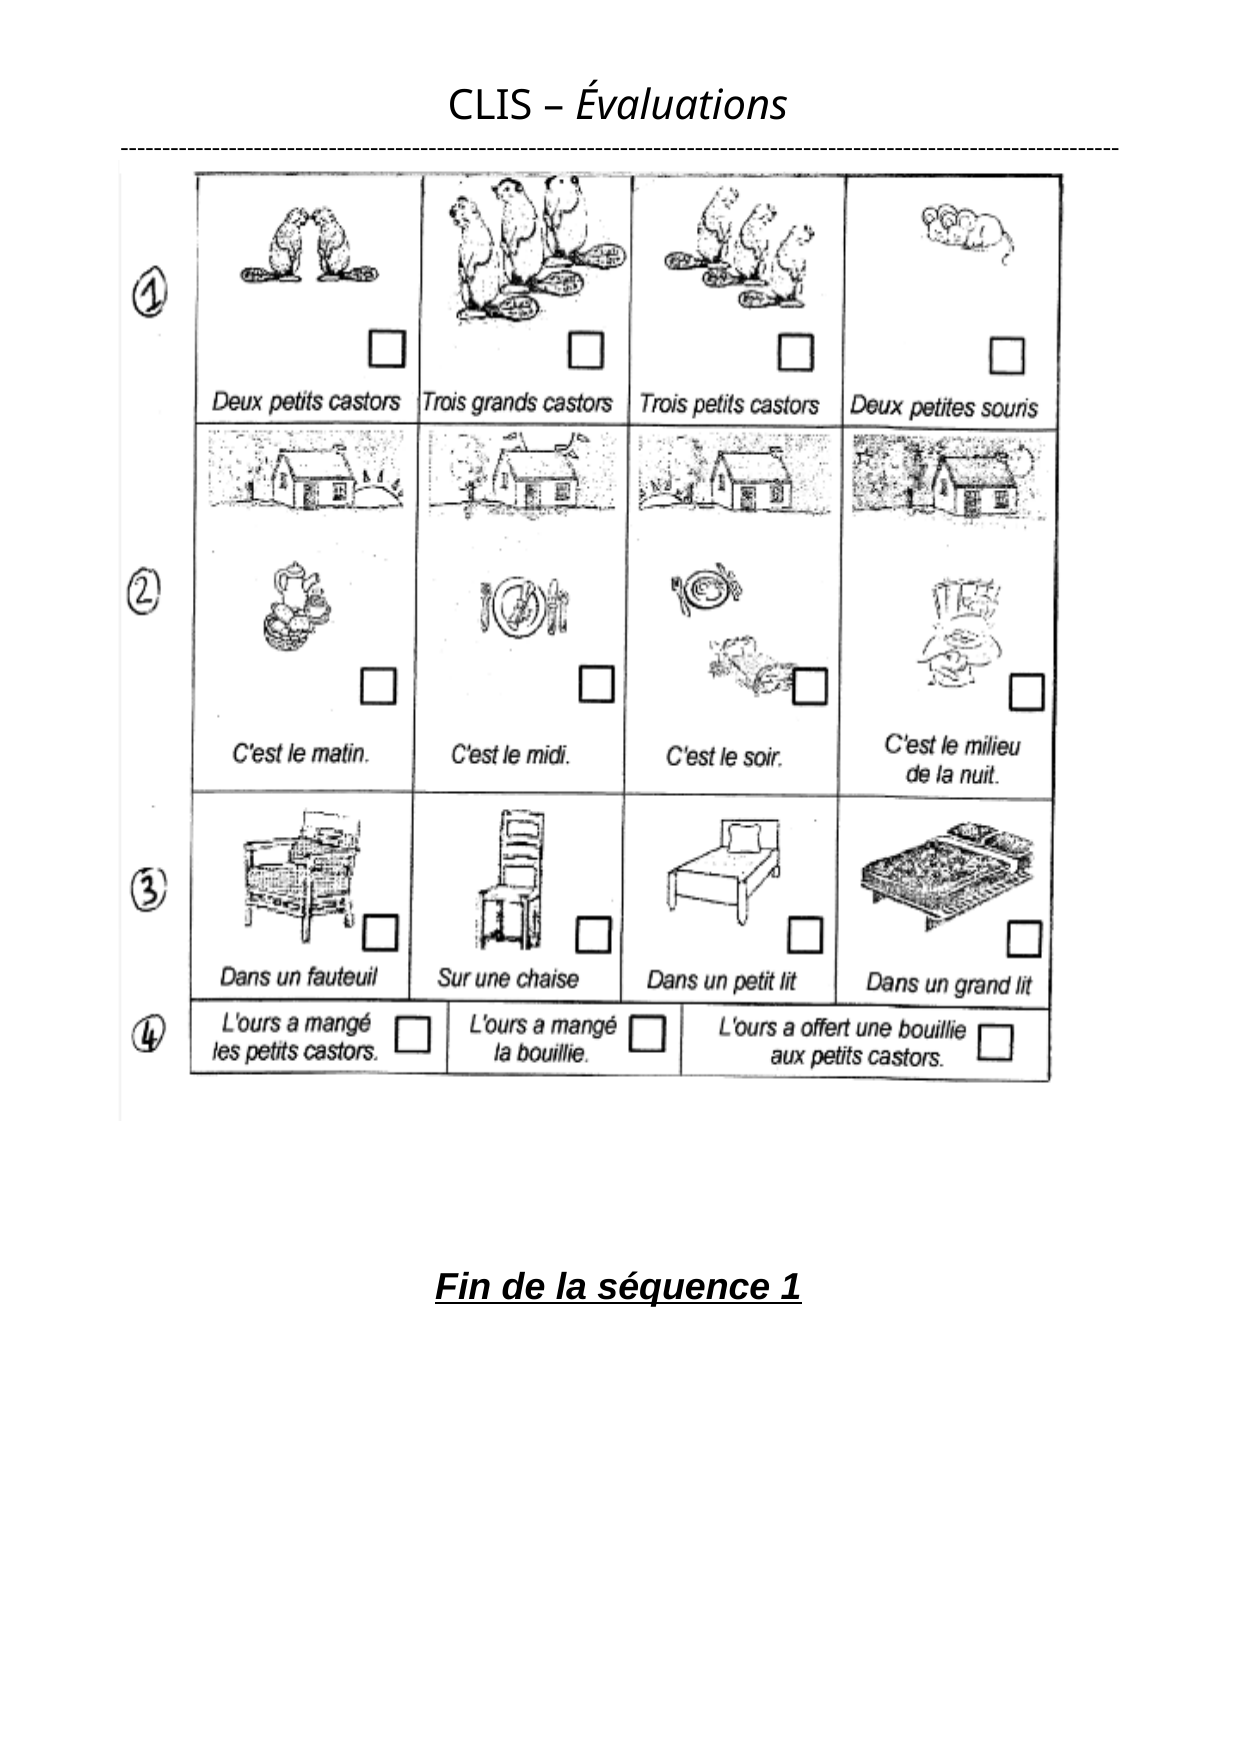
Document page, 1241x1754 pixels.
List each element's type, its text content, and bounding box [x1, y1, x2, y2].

text Fin de la séquence 1 [118, 1264, 1122, 1308]
